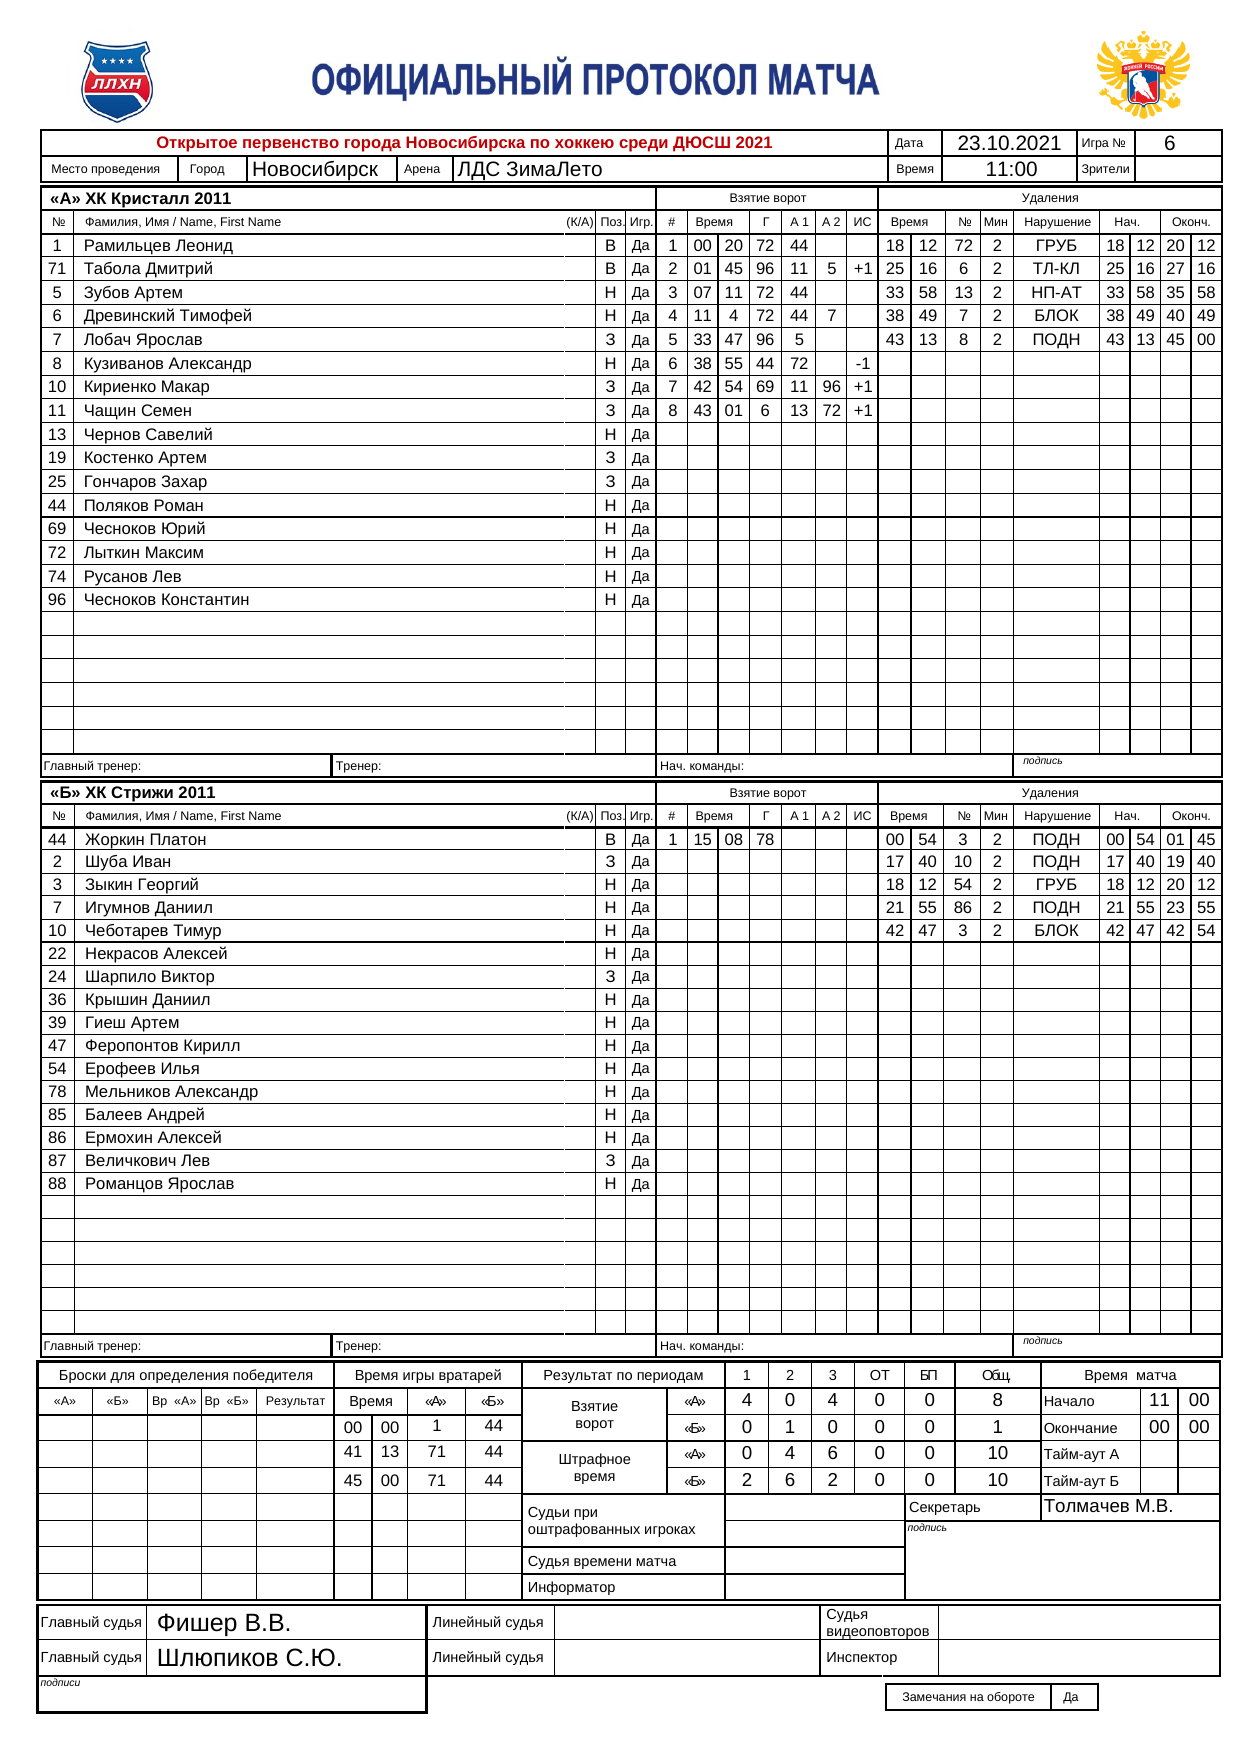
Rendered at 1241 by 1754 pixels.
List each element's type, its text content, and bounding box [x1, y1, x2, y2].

table_cell [1014, 989, 1099, 1011]
table_cell [750, 896, 781, 918]
table_cell [565, 989, 595, 1011]
table_cell +1 [847, 376, 877, 398]
table_cell [1161, 989, 1190, 1011]
table_cell [981, 1012, 1013, 1033]
table_cell Мин [981, 211, 1013, 233]
table_cell З [596, 376, 625, 398]
table_cell Да [626, 235, 655, 256]
table_cell [1014, 707, 1099, 729]
table_cell [939, 1606, 1219, 1639]
table_cell [912, 376, 945, 398]
table_cell [626, 659, 655, 682]
table_cell [719, 1311, 749, 1333]
table_cell 1 [657, 829, 687, 849]
table_header БП [905, 1363, 954, 1387]
table_cell [1192, 1196, 1221, 1218]
table_cell 1 [956, 1415, 1040, 1440]
table_cell [816, 1127, 846, 1149]
table_cell Время [879, 805, 943, 826]
table_cell [847, 470, 877, 493]
table_cell [1192, 659, 1221, 682]
table_header 6 [1136, 131, 1221, 155]
table_cell [1131, 588, 1160, 611]
table_cell 71 [408, 1468, 465, 1493]
table_cell [944, 1173, 980, 1195]
table_cell [719, 1150, 749, 1172]
table_cell [816, 1311, 846, 1333]
table_cell [816, 1219, 846, 1241]
table_cell [42, 1242, 74, 1264]
table_cell 44 [782, 281, 815, 303]
table_cell [1100, 659, 1129, 682]
table_cell [719, 588, 749, 611]
table_cell [912, 565, 945, 587]
table_cell Да [626, 376, 655, 398]
table_cell [1014, 943, 1099, 964]
table_cell [981, 446, 1013, 469]
table_cell [688, 920, 717, 941]
table_header Да [1052, 1685, 1097, 1709]
table_cell [981, 1242, 1013, 1264]
table_cell Н [596, 423, 625, 445]
table_cell [847, 989, 877, 1011]
table_cell [719, 850, 749, 872]
table_cell [565, 683, 595, 706]
table_cell [1192, 352, 1221, 374]
table_cell [912, 1104, 943, 1126]
table_cell Да [626, 1173, 655, 1195]
table_cell 7 [657, 376, 687, 398]
table_cell [782, 659, 815, 682]
table_cell [981, 943, 1013, 964]
table_cell 2 [981, 235, 1013, 256]
table_cell [847, 850, 877, 872]
table_cell Новосибирск [248, 157, 396, 181]
table_cell Результат [257, 1389, 333, 1413]
table_cell 38 [879, 305, 910, 327]
table_cell [1100, 565, 1129, 587]
table_cell Секретарь [906, 1495, 1040, 1520]
table_cell [565, 1127, 595, 1149]
table_cell [912, 1012, 943, 1033]
table_cell [750, 920, 781, 941]
table_cell З [596, 328, 625, 351]
table_cell «А» [408, 1389, 465, 1413]
table_cell [847, 1265, 877, 1287]
table_cell [657, 636, 687, 658]
table_cell 00 [1100, 829, 1129, 849]
table_cell [782, 829, 815, 849]
table_cell [39, 1547, 92, 1573]
table_cell [879, 588, 910, 611]
table_cell [816, 730, 846, 753]
table_cell 54 [912, 829, 943, 849]
table_cell 69 [750, 376, 781, 398]
table_cell [657, 1288, 687, 1310]
table_cell Нач. команды: [657, 1335, 1012, 1356]
table_cell Главный судья [39, 1606, 146, 1639]
table_cell Кириенко Макар [74, 376, 564, 398]
table_cell Н [596, 541, 625, 564]
table_cell [1014, 565, 1099, 587]
table_cell [1014, 352, 1099, 374]
table_cell [1131, 1173, 1160, 1195]
table_cell З [596, 399, 625, 422]
table_cell 55 [1131, 896, 1160, 918]
table_cell [1131, 352, 1160, 374]
table_cell [565, 423, 595, 445]
table_cell 58 [912, 281, 945, 303]
table_cell 11 [42, 399, 73, 422]
table_cell [726, 1495, 904, 1520]
table_cell [688, 896, 717, 918]
table_cell [981, 352, 1013, 374]
table_cell 47 [912, 920, 943, 941]
table_cell [657, 1242, 687, 1264]
table_cell [750, 446, 781, 469]
table_cell 10 [42, 920, 74, 941]
table_cell [1161, 352, 1190, 374]
table_header Броски для определения победителя [39, 1363, 333, 1387]
table_cell 86 [42, 1127, 74, 1149]
table_cell [1131, 423, 1160, 445]
table_cell [1100, 1242, 1129, 1264]
table_cell 2 [42, 850, 74, 872]
table_cell Рамильцев Леонид [74, 235, 564, 256]
table_cell 2 [981, 920, 1013, 941]
table_cell [1161, 943, 1190, 964]
table_cell [565, 399, 595, 422]
table_cell [596, 707, 625, 729]
table_cell [912, 1196, 943, 1218]
table_cell 0 [855, 1389, 904, 1413]
table_cell Мельников Александр [75, 1081, 564, 1103]
table_cell [1100, 1196, 1129, 1218]
table_cell 43 [688, 399, 717, 422]
table_cell 07 [688, 281, 717, 303]
table_cell [816, 1196, 846, 1218]
table_cell Н [596, 989, 625, 1011]
table_cell [565, 1081, 595, 1103]
table_cell [1192, 943, 1221, 964]
table_cell [626, 1219, 655, 1241]
table_cell [657, 518, 687, 540]
table_cell [93, 1547, 147, 1573]
table_cell Толмачев М.В. [1042, 1495, 1219, 1520]
table_cell Русанов Лев [74, 565, 564, 587]
table_cell [93, 1416, 147, 1440]
table_cell [719, 966, 749, 987]
table_cell [944, 1288, 980, 1310]
table_cell [912, 636, 945, 658]
table_cell [148, 1468, 201, 1493]
table_cell Феропонтов Кирилл [75, 1035, 564, 1057]
table_cell [719, 565, 749, 587]
table_cell 69 [42, 518, 73, 540]
table_cell [1161, 588, 1190, 611]
table_cell 0 [726, 1442, 768, 1467]
table_cell № [946, 211, 980, 233]
table_cell [1161, 659, 1190, 682]
table_cell [847, 659, 877, 682]
table_cell [879, 683, 910, 706]
table_cell [1192, 565, 1221, 587]
table_cell [1131, 612, 1160, 634]
table_cell 3 [944, 920, 980, 941]
table_cell 00 [1179, 1389, 1219, 1413]
table_cell [750, 541, 781, 564]
table_cell [1192, 636, 1221, 658]
table_cell [1131, 446, 1160, 469]
table_cell 1 [42, 235, 73, 256]
table_cell 00 [1179, 1415, 1219, 1440]
table_cell [75, 1219, 564, 1241]
table_cell Да [626, 305, 655, 327]
table_cell [565, 943, 595, 964]
table_cell [981, 707, 1013, 729]
table_cell 00 [879, 829, 910, 849]
table_cell [912, 588, 945, 611]
table_cell [596, 1242, 625, 1264]
table_cell [657, 989, 687, 1011]
table_cell [912, 1242, 943, 1264]
table_cell [782, 423, 815, 445]
table_cell [1014, 494, 1099, 516]
table_cell [1179, 1468, 1219, 1493]
table_cell [657, 1196, 687, 1218]
table_cell [719, 896, 749, 918]
table_cell Поляков Роман [74, 494, 564, 516]
table_cell Да [626, 1150, 655, 1172]
table_cell [782, 1035, 815, 1057]
table_cell [750, 874, 781, 895]
table_cell [879, 1196, 910, 1218]
table_cell 0 [855, 1468, 904, 1493]
table_cell [719, 1173, 749, 1195]
table_cell Нач. [1100, 805, 1160, 826]
table_cell 6 [946, 257, 980, 280]
table_cell [596, 1219, 625, 1241]
table_cell [1161, 399, 1190, 422]
table_header 2 [769, 1363, 811, 1387]
table_cell [1161, 1081, 1190, 1103]
table_cell [750, 943, 781, 964]
table_cell [946, 588, 980, 611]
table_cell [596, 1265, 625, 1287]
table_cell Судья видеоповторов [821, 1606, 938, 1639]
table_cell [1100, 1058, 1129, 1079]
table_header Результат по периодам [523, 1363, 724, 1387]
table_cell [946, 565, 980, 587]
table_cell [1100, 943, 1129, 964]
table_cell [879, 1173, 910, 1195]
table_cell Главный тренер: [42, 1335, 330, 1356]
table_cell [657, 446, 687, 469]
table_cell [1161, 966, 1190, 987]
table_cell [782, 966, 815, 987]
table_cell Ермохин Алексей [75, 1127, 564, 1149]
table_cell [657, 683, 687, 706]
table_cell [1100, 989, 1129, 1011]
table_cell [944, 1104, 980, 1126]
table_cell [39, 1494, 92, 1520]
table_cell [1100, 399, 1129, 422]
table_cell [782, 683, 815, 706]
table_cell Да [626, 874, 655, 895]
table_cell (К/А) [565, 211, 595, 233]
table_cell [1161, 1035, 1190, 1057]
table_cell [944, 989, 980, 1011]
table_cell Г [750, 805, 781, 826]
table_cell [847, 1173, 877, 1195]
table_cell БЛОК [1014, 305, 1099, 327]
table_cell Н [596, 565, 625, 587]
table_cell [1192, 423, 1221, 445]
table_cell Древинский Тимофей [74, 305, 564, 327]
table_cell [946, 446, 980, 469]
table_cell 22 [42, 943, 74, 964]
table_cell [1161, 494, 1190, 516]
table_cell Да [626, 494, 655, 516]
table_cell [981, 730, 1013, 753]
table_cell З [596, 850, 625, 872]
table_cell [946, 636, 980, 658]
table_cell [883, 1677, 1220, 1681]
table_cell [981, 636, 1013, 658]
table_cell [912, 446, 945, 469]
table_cell 72 [946, 235, 980, 256]
table_cell [373, 1494, 407, 1520]
table_cell [782, 1012, 815, 1033]
table_cell 01 [719, 399, 749, 422]
table_cell [657, 966, 687, 987]
table_cell [946, 518, 980, 540]
table_cell [847, 423, 877, 445]
table_cell 33 [879, 281, 910, 303]
table_cell [335, 1547, 371, 1573]
table_cell [879, 446, 910, 469]
table_cell [1131, 1196, 1160, 1218]
table_cell [1131, 1288, 1160, 1310]
table_cell 25 [879, 257, 910, 280]
table_cell [981, 1081, 1013, 1103]
table_cell [657, 494, 687, 516]
table_cell [946, 399, 980, 422]
table_cell [1100, 1081, 1129, 1103]
table_cell [93, 1494, 147, 1520]
table_cell [565, 518, 595, 540]
table_cell 40 [912, 850, 943, 872]
table_cell [719, 683, 749, 706]
table_cell 44 [750, 352, 781, 374]
table_cell [912, 352, 945, 374]
table_cell [847, 588, 877, 611]
table_cell Вр «А» [148, 1389, 201, 1413]
table_cell [981, 376, 1013, 398]
table_cell Тайм-аут Б [1042, 1468, 1140, 1493]
table_cell [847, 1288, 877, 1310]
table_cell [565, 1242, 595, 1264]
table_cell 2 [981, 328, 1013, 351]
table_cell 2 [981, 257, 1013, 280]
table_cell 13 [1131, 328, 1160, 351]
table_cell [782, 1288, 815, 1310]
table_cell [1014, 470, 1099, 493]
table_cell [981, 966, 1013, 987]
table_cell [879, 636, 910, 658]
table_cell [39, 1441, 92, 1467]
table_cell [657, 730, 687, 753]
table_cell 47 [42, 1035, 74, 1057]
table_cell [1161, 541, 1190, 564]
table_cell 96 [42, 588, 73, 611]
table_cell [1161, 1127, 1190, 1149]
table_cell [202, 1521, 256, 1546]
table_cell [782, 446, 815, 469]
table_cell Инспектор [821, 1640, 938, 1675]
table_cell 44 [466, 1468, 521, 1493]
table_cell З [596, 966, 625, 987]
table_cell 19 [1161, 850, 1190, 872]
table_cell Н [596, 281, 625, 303]
table_cell [688, 494, 717, 516]
table_cell [1014, 1242, 1099, 1264]
table_cell Да [626, 920, 655, 941]
table_cell [596, 612, 625, 634]
table_cell [657, 707, 687, 729]
table_cell [1131, 1012, 1160, 1033]
table_cell [946, 612, 980, 634]
table_cell [847, 1058, 877, 1079]
table_cell 3 [944, 829, 980, 849]
table_cell [565, 896, 595, 918]
table_cell [816, 1150, 846, 1172]
table_cell [847, 943, 877, 964]
table_cell Н [596, 1173, 625, 1195]
table_cell [75, 1288, 564, 1310]
table_cell Игр. [626, 805, 655, 826]
table_header Игра № [1078, 131, 1134, 155]
table_cell [939, 1640, 1219, 1675]
table_header 1 [726, 1363, 768, 1387]
table_cell [981, 1127, 1013, 1149]
table_cell 47 [719, 328, 749, 351]
table_cell 4 [769, 1442, 811, 1467]
table_cell [879, 1058, 910, 1079]
table_cell [946, 423, 980, 445]
table_cell [782, 494, 815, 516]
table_cell Вр «Б» [202, 1389, 256, 1413]
table_cell [879, 1311, 910, 1333]
table_cell Н [596, 896, 625, 918]
table_cell [1161, 1012, 1190, 1033]
table_cell [981, 612, 1013, 634]
table_cell [726, 1548, 904, 1573]
table_cell [75, 1265, 564, 1287]
table_cell [565, 1311, 595, 1333]
table_cell [782, 896, 815, 918]
table_cell [847, 565, 877, 587]
table_cell [565, 1104, 595, 1126]
table_cell ПОДН [1014, 896, 1099, 918]
table_cell [657, 1311, 687, 1333]
table_cell 6 [769, 1468, 811, 1493]
table_cell [719, 1012, 749, 1033]
table_cell Да [626, 470, 655, 493]
table_cell [1014, 518, 1099, 540]
table_cell [879, 1242, 910, 1264]
table_cell 18 [879, 874, 910, 895]
table_cell Да [626, 1127, 655, 1149]
table_cell [1100, 1012, 1129, 1033]
table_cell Н [596, 518, 625, 540]
table_cell [782, 612, 815, 634]
table_cell [750, 423, 781, 445]
table_cell [981, 1311, 1013, 1333]
table_cell [719, 636, 749, 658]
table_cell [750, 1150, 781, 1172]
table_cell [688, 1150, 717, 1172]
table_cell [688, 707, 717, 729]
table_cell [1100, 518, 1129, 540]
table_cell 44 [42, 829, 74, 849]
table_cell [847, 636, 877, 658]
table_cell [726, 1575, 904, 1599]
table_cell 7 [946, 305, 980, 327]
table_cell [750, 850, 781, 872]
table_cell [1014, 659, 1099, 682]
table_cell [74, 659, 564, 682]
table_cell [879, 989, 910, 1011]
table_cell [847, 328, 877, 351]
table_cell [1014, 588, 1099, 611]
table_cell [148, 1494, 201, 1520]
table_cell 49 [912, 305, 945, 327]
table_cell [782, 565, 815, 587]
table_cell [1192, 612, 1221, 634]
table_cell [1100, 588, 1129, 611]
table_cell [879, 966, 910, 987]
table_cell [565, 588, 595, 611]
table_cell Н [596, 1127, 625, 1149]
table_cell [1100, 707, 1129, 729]
table_cell 43 [1100, 328, 1129, 351]
table_cell 4 [726, 1389, 768, 1413]
table_cell 72 [816, 399, 846, 422]
table_cell [74, 612, 564, 634]
table_header Дата [889, 131, 941, 155]
table_cell [946, 470, 980, 493]
table_cell [565, 850, 595, 872]
table_cell 88 [42, 1173, 74, 1195]
table_cell [1100, 966, 1129, 987]
table_cell Величкович Лев [75, 1150, 564, 1172]
table_cell [782, 1311, 815, 1333]
table_cell Зрители [1078, 157, 1134, 181]
table_cell [1100, 352, 1129, 374]
table_cell [1192, 1288, 1221, 1310]
table_cell [1161, 1196, 1190, 1218]
table_cell [1131, 541, 1160, 564]
table_cell [847, 683, 877, 706]
table_cell [1136, 157, 1221, 181]
table_cell [148, 1574, 201, 1599]
table_cell [847, 446, 877, 469]
table_cell [1100, 494, 1129, 516]
table_cell 35 [1161, 281, 1190, 303]
table_cell Линейный судья [428, 1640, 554, 1675]
table_cell 0 [855, 1415, 904, 1440]
table_cell [981, 1173, 1013, 1195]
table_cell Крышин Даниил [75, 989, 564, 1011]
table_cell [847, 281, 877, 303]
table_cell [912, 966, 943, 987]
table_cell [944, 1058, 980, 1079]
table_cell [1014, 636, 1099, 658]
table_cell Табола Дмитрий [74, 257, 564, 280]
table_cell [202, 1416, 256, 1440]
table_cell [719, 1035, 749, 1057]
table_cell [688, 683, 717, 706]
table_cell [626, 612, 655, 634]
table_cell [1100, 1288, 1129, 1310]
table_cell [565, 612, 595, 634]
table_cell [782, 920, 815, 941]
table_cell [1131, 1104, 1160, 1126]
table_cell [657, 541, 687, 564]
table_cell 0 [769, 1389, 811, 1413]
table_cell [879, 399, 910, 422]
table_cell [816, 1081, 846, 1103]
table_cell [688, 470, 717, 493]
table_cell [912, 1150, 943, 1172]
table_cell 87 [42, 1150, 74, 1172]
table_cell Да [626, 989, 655, 1011]
table_cell [816, 446, 846, 469]
table_cell [408, 1494, 465, 1520]
table_cell [981, 1196, 1013, 1218]
table_cell [1131, 1058, 1160, 1079]
table_cell +1 [847, 257, 877, 280]
table_cell 33 [688, 328, 717, 351]
table_cell [93, 1468, 147, 1493]
table_cell [912, 730, 945, 753]
table_cell [816, 328, 846, 351]
table_cell [847, 730, 877, 753]
table_cell [944, 966, 980, 987]
table_cell [847, 1196, 877, 1218]
table_cell № [42, 211, 73, 233]
table_cell (К/А) [565, 805, 595, 826]
table_cell [555, 1640, 819, 1675]
table_cell [719, 494, 749, 516]
table_cell Фамилия, Имя / Name, First Name [74, 211, 565, 233]
table_cell [1014, 1012, 1099, 1033]
table_cell [626, 1265, 655, 1287]
table_cell [565, 1173, 595, 1195]
table_cell 0 [812, 1415, 854, 1440]
table_cell [657, 612, 687, 634]
table_cell [688, 1288, 717, 1310]
table_cell А 2 [816, 805, 846, 826]
table_cell [1131, 470, 1160, 493]
table_cell [719, 989, 749, 1011]
table_cell 96 [750, 257, 781, 280]
table_cell 44 [782, 235, 815, 256]
table_cell 8 [956, 1389, 1040, 1413]
table_cell [688, 1081, 717, 1103]
table_cell [565, 376, 595, 398]
table_cell [148, 1547, 201, 1573]
table_cell [657, 1150, 687, 1172]
table_cell 00 [335, 1416, 371, 1440]
table_cell 01 [1161, 829, 1190, 849]
table_cell [879, 518, 910, 540]
table_cell [1161, 1150, 1190, 1172]
table_cell [1161, 636, 1190, 658]
table_cell [847, 1081, 877, 1103]
table_cell ПОДН [1014, 829, 1099, 849]
table_cell Время [889, 157, 941, 181]
table_cell [912, 1219, 943, 1241]
table_cell [565, 305, 595, 327]
table_cell [39, 1416, 92, 1440]
table_cell 21 [879, 896, 910, 918]
table_cell [657, 874, 687, 895]
table_cell [750, 659, 781, 682]
table_cell [816, 1012, 846, 1033]
table_cell Кузиванов Александр [74, 352, 564, 374]
table_cell Да [626, 328, 655, 351]
table_cell 45 [1161, 328, 1190, 351]
table_cell [1100, 446, 1129, 469]
table_cell [944, 1311, 980, 1333]
table_cell Жоркин Платон [75, 829, 564, 849]
table_cell 00 [1192, 328, 1221, 351]
table_cell [565, 1196, 595, 1218]
table_cell Тренер: [333, 755, 655, 776]
table_cell [847, 1219, 877, 1241]
table_cell Окончание [1042, 1415, 1140, 1440]
table_cell [688, 1242, 717, 1264]
table_cell [1192, 1242, 1221, 1264]
table_cell [596, 1196, 625, 1218]
table_cell [39, 1574, 92, 1599]
table_cell [782, 518, 815, 540]
table_cell [565, 874, 595, 895]
table_cell [42, 659, 73, 682]
table_cell [912, 612, 945, 634]
table_cell [782, 850, 815, 872]
table_cell [981, 1035, 1013, 1057]
table_cell [1141, 1468, 1177, 1493]
table_cell Да [626, 257, 655, 280]
table_cell 72 [750, 235, 781, 256]
table_cell [1131, 399, 1160, 422]
table_cell [39, 1468, 92, 1493]
table_cell [688, 588, 717, 611]
table_cell Мин [981, 805, 1013, 826]
table_cell Время [879, 211, 945, 233]
table_cell 54 [719, 376, 749, 398]
table_cell 38 [688, 352, 717, 374]
table_cell [1100, 376, 1129, 398]
table_cell 49 [1192, 305, 1221, 327]
table_cell [257, 1547, 333, 1573]
table_cell 10 [956, 1468, 1040, 1493]
table_cell Фишер В.В. [147, 1606, 425, 1639]
table_cell [816, 896, 846, 918]
table_cell [466, 1547, 521, 1573]
table_cell 45 [1192, 829, 1221, 849]
table_cell [657, 1012, 687, 1033]
table_cell Да [626, 281, 655, 303]
table_cell 0 [905, 1389, 954, 1413]
table_cell № [42, 805, 74, 826]
table_cell 42 [1161, 920, 1190, 941]
table_cell Взятие ворот [523, 1389, 666, 1440]
table_cell [847, 896, 877, 918]
table_cell Штрафное время [523, 1442, 666, 1493]
table_cell 3 [657, 281, 687, 303]
table_cell подпись [906, 1522, 1219, 1599]
table_cell 11 [1141, 1389, 1177, 1413]
table_cell [657, 1265, 687, 1287]
table_cell [782, 1265, 815, 1287]
table_cell 1 [408, 1416, 465, 1440]
table_cell [847, 612, 877, 634]
table_cell [719, 1081, 749, 1103]
table_cell [750, 966, 781, 987]
table_cell [944, 1196, 980, 1218]
table_cell 41 [335, 1441, 371, 1467]
table_header Взятие ворот [657, 783, 877, 803]
table_cell 71 [408, 1441, 465, 1467]
table_cell [565, 541, 595, 564]
table_cell 18 [879, 235, 910, 256]
table_cell [1014, 1196, 1099, 1218]
table_cell 47 [1131, 920, 1160, 941]
table_cell [565, 328, 595, 351]
table_cell Начало [1042, 1389, 1140, 1413]
table_cell [944, 1150, 980, 1172]
table_cell [1100, 1127, 1129, 1149]
table_cell Да [626, 541, 655, 564]
table_cell В [596, 235, 625, 256]
table_cell [1192, 1127, 1221, 1149]
table_cell 2 [726, 1468, 768, 1493]
table_cell Да [626, 446, 655, 469]
table_cell А 1 [782, 211, 815, 233]
table_cell [750, 1012, 781, 1033]
table_cell [981, 1288, 1013, 1310]
table_cell [879, 565, 910, 587]
table_cell [657, 1219, 687, 1241]
table_cell [750, 518, 781, 540]
table_cell [847, 1104, 877, 1126]
table_cell [782, 1196, 815, 1218]
table_cell [1161, 470, 1190, 493]
table_cell [1192, 1219, 1221, 1241]
table_cell [750, 1058, 781, 1079]
table_cell [626, 1196, 655, 1218]
table_cell 12 [1192, 235, 1221, 256]
table_cell [565, 966, 595, 987]
table_cell [1131, 1219, 1160, 1241]
table_cell [257, 1521, 333, 1546]
table_cell [782, 470, 815, 493]
table_cell [981, 494, 1013, 516]
table_cell [944, 1265, 980, 1287]
table_cell Гончаров Захар [74, 470, 564, 493]
table_cell [202, 1574, 256, 1599]
table_header Время игры вратарей [335, 1363, 521, 1387]
table_cell 19 [42, 446, 73, 469]
table_cell [466, 1521, 521, 1546]
table_cell Н [596, 305, 625, 327]
table_cell 13 [373, 1441, 407, 1467]
table_cell [39, 1521, 92, 1546]
table_cell [1131, 1150, 1160, 1172]
table_cell [944, 1127, 980, 1149]
table_cell Зубов Артем [74, 281, 564, 303]
table_cell 25 [42, 470, 73, 493]
table_cell [719, 446, 749, 469]
table_cell [782, 541, 815, 564]
table_cell [1161, 1242, 1190, 1264]
table_cell 2 [981, 850, 1013, 872]
table_cell [782, 1173, 815, 1195]
table_cell [719, 1288, 749, 1310]
table_cell 1 [657, 235, 687, 256]
table_cell [657, 943, 687, 964]
table_cell [1131, 518, 1160, 540]
table_cell [719, 423, 749, 445]
table_cell [1131, 494, 1160, 516]
table_cell [912, 399, 945, 422]
table_cell [981, 565, 1013, 587]
table_cell НП-АТ [1014, 281, 1099, 303]
table_cell [202, 1441, 256, 1467]
table_cell [565, 446, 595, 469]
table_cell Да [626, 399, 655, 422]
table_cell [466, 1574, 521, 1599]
table_cell [688, 636, 717, 658]
table_cell Да [626, 1081, 655, 1103]
table_cell 72 [750, 281, 781, 303]
table_cell [879, 612, 910, 634]
table_cell 72 [782, 352, 815, 374]
table_cell [912, 683, 945, 706]
table_cell [688, 1058, 717, 1079]
table_cell [42, 1219, 74, 1241]
table_cell [657, 1104, 687, 1126]
table_cell [944, 1242, 980, 1264]
table_cell [565, 235, 595, 256]
table_cell [688, 1311, 717, 1333]
table_cell [1161, 730, 1190, 753]
table_cell [626, 707, 655, 729]
table_cell 54 [1131, 829, 1160, 849]
table_cell Судьи при оштрафованных игроках [523, 1495, 724, 1546]
table_cell [257, 1468, 333, 1493]
table_cell [912, 1058, 943, 1079]
table_cell [726, 1521, 904, 1546]
table_cell [565, 829, 595, 849]
table_cell Да [626, 588, 655, 611]
table_cell 10 [42, 376, 73, 398]
table_cell [565, 257, 595, 280]
table_cell 0 [726, 1415, 768, 1440]
table_cell [816, 565, 846, 587]
table_cell 43 [879, 328, 910, 351]
table_cell # [657, 211, 687, 233]
table_cell Игр. [626, 211, 655, 233]
table_header 3 [812, 1363, 854, 1387]
table_cell [1192, 541, 1221, 564]
table_cell Нарушение [1014, 805, 1099, 826]
table_cell [688, 659, 717, 682]
table_cell [688, 1196, 717, 1218]
table_cell [879, 1288, 910, 1310]
table_cell подпись [1014, 755, 1221, 776]
table_cell [42, 1288, 74, 1310]
table_cell [719, 541, 749, 564]
table_cell 40 [1192, 850, 1221, 872]
table_cell 54 [1192, 920, 1221, 941]
table_cell [847, 829, 877, 849]
table_cell [879, 659, 910, 682]
table_cell Н [596, 1035, 625, 1057]
table_cell [1014, 423, 1099, 445]
table_cell [782, 943, 815, 964]
table_cell 12 [912, 235, 945, 256]
table_cell [565, 352, 595, 374]
table_cell № [944, 805, 980, 826]
table_cell 8 [946, 328, 980, 351]
table_cell Лобач Ярослав [74, 328, 564, 351]
table_cell [408, 1574, 465, 1599]
table_cell Н [596, 588, 625, 611]
table_cell 21 [1100, 896, 1129, 918]
table_cell 96 [750, 328, 781, 351]
table_cell [981, 518, 1013, 540]
table_cell [879, 423, 910, 445]
table_cell 13 [946, 281, 980, 303]
table_cell [1014, 966, 1099, 987]
table_cell [42, 612, 73, 634]
table_cell «Б» [93, 1389, 147, 1413]
table_cell [1014, 1311, 1099, 1333]
table_cell 0 [905, 1415, 954, 1440]
table_cell [688, 423, 717, 445]
table_cell [750, 989, 781, 1011]
table_cell [816, 1288, 846, 1310]
table_cell подпись [1014, 1335, 1221, 1356]
table_cell [1014, 1058, 1099, 1079]
table_cell [565, 1035, 595, 1057]
table_cell [1192, 588, 1221, 611]
table_cell Нач. [1100, 211, 1160, 233]
table_cell [847, 1242, 877, 1264]
picture [5, 28, 1197, 129]
table_cell [1161, 1173, 1190, 1195]
table_cell [1161, 1311, 1190, 1333]
table_cell [75, 1242, 564, 1264]
table_cell 4 [812, 1389, 854, 1413]
table_cell Оконч. [1161, 211, 1221, 233]
table_cell Тренер: [333, 1335, 655, 1356]
table_cell 96 [816, 376, 846, 398]
table_cell 71 [42, 257, 73, 280]
table_cell 38 [1100, 305, 1129, 327]
table_cell [912, 494, 945, 516]
table_cell [1100, 1104, 1129, 1126]
table_cell [42, 1311, 74, 1333]
table_cell Чесноков Константин [74, 588, 564, 611]
table_cell [879, 943, 910, 964]
table_cell [912, 1035, 943, 1057]
table_cell [912, 470, 945, 493]
table_cell 2 [657, 257, 687, 280]
table_cell [428, 1677, 882, 1711]
table_cell [1100, 636, 1129, 658]
table_cell Информатор [523, 1575, 724, 1599]
table_cell [1192, 376, 1221, 398]
table_cell [1131, 659, 1160, 682]
table_cell [42, 707, 73, 729]
table_cell [1014, 399, 1099, 422]
table_cell 12 [1192, 874, 1221, 895]
table_cell 42 [1100, 920, 1129, 941]
table_cell [782, 1104, 815, 1126]
table_cell [816, 920, 846, 941]
table_cell [719, 659, 749, 682]
table_cell Да [626, 565, 655, 587]
table_cell [626, 636, 655, 658]
table_cell Да [626, 896, 655, 918]
table_cell 13 [42, 423, 73, 445]
table_cell Чернов Савелий [74, 423, 564, 445]
table_cell Город [179, 157, 246, 181]
table_cell [750, 683, 781, 706]
table_cell 44 [42, 494, 73, 516]
table_cell [782, 1058, 815, 1079]
table_cell Гиеш Артем [75, 1012, 564, 1033]
table_cell Да [626, 518, 655, 540]
table_cell [847, 305, 877, 327]
table_cell Да [626, 829, 655, 849]
table_cell [816, 829, 846, 849]
table_cell [750, 1265, 781, 1287]
table_cell [657, 659, 687, 682]
table_cell [565, 1265, 595, 1287]
table_cell [1014, 1288, 1099, 1310]
table_cell [1014, 1104, 1099, 1126]
table_cell Г [750, 211, 781, 233]
table_cell З [596, 446, 625, 469]
table_cell [1179, 1441, 1219, 1467]
table_cell [750, 1242, 781, 1264]
table_cell [912, 1311, 943, 1333]
table_cell [879, 1081, 910, 1103]
table_cell [1131, 683, 1160, 706]
table_cell [1192, 1173, 1221, 1195]
table_cell [912, 1127, 943, 1149]
table_cell [981, 1219, 1013, 1241]
table_cell 55 [719, 352, 749, 374]
table_cell [879, 730, 910, 753]
table_cell [1131, 376, 1160, 398]
table_cell «Б» [668, 1415, 724, 1440]
table_cell [944, 1012, 980, 1033]
table_cell [1131, 943, 1160, 964]
table_cell 6 [657, 352, 687, 374]
table_cell 58 [1192, 281, 1221, 303]
table_cell [688, 1104, 717, 1126]
table_cell [1100, 541, 1129, 564]
table_cell [657, 565, 687, 587]
table_cell [816, 281, 846, 303]
table_cell [657, 1127, 687, 1149]
table_cell [1014, 541, 1099, 564]
table_cell [1192, 1081, 1221, 1103]
table_cell [202, 1547, 256, 1573]
table_cell [688, 541, 717, 564]
table_cell 20 [1161, 874, 1190, 895]
table_cell [946, 352, 980, 374]
table_cell ГРУБ [1014, 235, 1099, 256]
table_cell [750, 1104, 781, 1126]
table_cell [1014, 376, 1099, 398]
table_cell 74 [42, 565, 73, 587]
table_header ОТ [855, 1363, 904, 1387]
table_cell [750, 565, 781, 587]
table_cell 2 [981, 281, 1013, 303]
table_cell 8 [657, 399, 687, 422]
table_cell [148, 1521, 201, 1546]
table_cell [750, 730, 781, 753]
table_cell [750, 1311, 781, 1333]
table_cell Арена [398, 157, 452, 181]
table_cell 13 [782, 399, 815, 422]
table_cell [946, 683, 980, 706]
table_cell 5 [657, 328, 687, 351]
table_cell [847, 1311, 877, 1333]
table_cell Да [626, 423, 655, 445]
table_cell [816, 518, 846, 540]
table_cell [1014, 1219, 1099, 1241]
table_cell [1100, 1219, 1129, 1241]
table_cell [42, 636, 73, 658]
table_cell [688, 874, 717, 895]
table_cell Да [626, 1058, 655, 1079]
table_cell [816, 494, 846, 516]
table_cell [335, 1521, 371, 1546]
table_cell [912, 1288, 943, 1310]
table_cell [1014, 446, 1099, 469]
table_cell [688, 1035, 717, 1057]
table_cell 40 [1161, 305, 1190, 327]
table_cell [565, 730, 595, 753]
table_cell [657, 920, 687, 941]
table_cell [879, 1219, 910, 1241]
table_cell [847, 235, 877, 256]
table_cell Н [596, 494, 625, 516]
table_cell 17 [879, 850, 910, 872]
table_cell [688, 518, 717, 540]
table_cell 10 [944, 850, 980, 872]
table_cell 0 [855, 1442, 904, 1467]
table_cell Да [626, 1035, 655, 1057]
table_cell [93, 1441, 147, 1467]
table_cell [1100, 683, 1129, 706]
table_cell [596, 1311, 625, 1333]
table_header «Б» ХК Стрижи 2011 [42, 783, 655, 803]
table_header Общ. [956, 1363, 1040, 1387]
table_cell [688, 565, 717, 587]
table_cell [408, 1521, 465, 1546]
table_cell [74, 730, 564, 753]
table_cell [565, 707, 595, 729]
table_cell [373, 1547, 407, 1573]
table_cell Поз. [596, 805, 625, 826]
table_cell 11 [782, 257, 815, 280]
table_cell [688, 1012, 717, 1033]
table_cell [912, 989, 943, 1011]
table_cell 08 [719, 829, 749, 849]
table_cell [981, 659, 1013, 682]
table_cell Некрасов Алексей [75, 943, 564, 964]
table_cell [1192, 494, 1221, 516]
table_cell [335, 1494, 371, 1520]
table_cell 72 [750, 305, 781, 327]
table_cell [912, 1081, 943, 1103]
table_cell 39 [42, 1012, 74, 1033]
table_cell [719, 1104, 749, 1126]
table_cell Н [596, 1058, 625, 1079]
table_cell [148, 1441, 201, 1467]
table_cell 2 [981, 896, 1013, 918]
table_cell [782, 707, 815, 729]
table_cell [1161, 1288, 1190, 1310]
table_cell [335, 1574, 371, 1599]
table_cell [1131, 730, 1160, 753]
table_cell [816, 1265, 846, 1287]
table_cell [1192, 1311, 1221, 1333]
table_cell [782, 730, 815, 753]
table_cell [1131, 1311, 1160, 1333]
table_header Открытое первенство города Новосибирска по хоккею среди ДЮСШ 2021 [42, 131, 887, 155]
table_cell 20 [719, 235, 749, 256]
table_cell В [596, 257, 625, 280]
table_cell [750, 470, 781, 493]
table_cell [879, 376, 910, 398]
table_cell Лыткин Максим [74, 541, 564, 564]
table_cell [1100, 423, 1129, 445]
table_cell ТЛ-КЛ [1014, 257, 1099, 280]
table_cell 44 [782, 305, 815, 327]
table_cell [1161, 1219, 1190, 1241]
table_cell 40 [1131, 850, 1160, 872]
table_cell [688, 730, 717, 753]
table_cell подписи [39, 1677, 425, 1711]
table_cell 11:00 [943, 157, 1076, 181]
table_cell ГРУБ [1014, 874, 1099, 895]
table_cell [782, 989, 815, 1011]
table_cell [981, 541, 1013, 564]
table_cell 86 [944, 896, 980, 918]
table_cell [719, 1196, 749, 1218]
table_cell 18 [1100, 874, 1129, 895]
table_cell [719, 518, 749, 540]
table_cell [1192, 1035, 1221, 1057]
table_cell Время [335, 1389, 407, 1413]
table_cell [912, 518, 945, 540]
table_cell ИС [847, 211, 877, 233]
table_cell 49 [1131, 305, 1160, 327]
table_cell Чеботарев Тимур [75, 920, 564, 941]
table_cell [750, 636, 781, 658]
table_cell [657, 1081, 687, 1103]
table_cell [565, 636, 595, 658]
table_cell 18 [1100, 235, 1129, 256]
table_cell 55 [912, 896, 943, 918]
table_cell [719, 707, 749, 729]
table_cell 20 [1161, 235, 1190, 256]
table_cell [1014, 1081, 1099, 1103]
table_cell Шлюпиков С.Ю. [147, 1640, 425, 1675]
table_cell 00 [373, 1416, 407, 1440]
table_cell 11 [688, 305, 717, 327]
table_cell [847, 707, 877, 729]
table_cell [944, 1035, 980, 1057]
table_cell 6 [812, 1442, 854, 1467]
table_cell [816, 541, 846, 564]
table_cell 12 [1131, 235, 1160, 256]
table_cell Зыкин Георгий [75, 874, 564, 895]
table_cell 7 [816, 305, 846, 327]
table_cell 44 [466, 1441, 521, 1467]
table_cell [1161, 1265, 1190, 1287]
table_cell «А» [39, 1389, 92, 1413]
table_cell 6 [42, 305, 73, 327]
table_cell [879, 541, 910, 564]
table_cell [944, 1081, 980, 1103]
table_cell [1100, 612, 1129, 634]
table_cell [1192, 518, 1221, 540]
table_cell [944, 1219, 980, 1241]
table_cell 00 [373, 1468, 407, 1493]
table_cell 2 [981, 874, 1013, 895]
table_cell [1100, 1150, 1129, 1172]
table_cell # [657, 805, 687, 826]
table_cell [782, 636, 815, 658]
table_cell ПОДН [1014, 850, 1099, 872]
table_cell [816, 423, 846, 445]
table_cell [688, 1265, 717, 1287]
table_cell Н [596, 920, 625, 941]
table_cell [719, 1265, 749, 1287]
table_cell [257, 1494, 333, 1520]
table_cell [981, 1058, 1013, 1079]
table_cell [981, 423, 1013, 445]
table_cell [847, 966, 877, 987]
table_cell [816, 707, 846, 729]
table_cell 5 [782, 328, 815, 351]
table_cell [750, 1288, 781, 1310]
table_cell 13 [912, 328, 945, 351]
table_cell 2 [812, 1468, 854, 1493]
table_cell Балеев Андрей [75, 1104, 564, 1126]
table_cell 0 [905, 1468, 954, 1493]
table_cell [912, 659, 945, 682]
table_cell Место проведения [42, 157, 177, 181]
table_cell [1131, 1081, 1160, 1103]
table_cell 24 [42, 966, 74, 987]
table_cell ПОДН [1014, 328, 1099, 351]
table_cell Судья времени матча [523, 1548, 724, 1573]
table_cell Н [596, 1104, 625, 1126]
table_cell [847, 1127, 877, 1149]
table_cell [1192, 989, 1221, 1011]
table_cell [688, 1219, 717, 1241]
table_cell [596, 683, 625, 706]
table_cell [1161, 612, 1190, 634]
table_cell [750, 1219, 781, 1241]
table_header «А» ХК Кристалл 2011 [42, 188, 655, 209]
table_cell [42, 1196, 74, 1218]
table_cell [75, 1196, 564, 1218]
table_cell Н [596, 352, 625, 374]
table_cell Да [626, 943, 655, 964]
table_cell 11 [782, 376, 815, 398]
table_cell [750, 1127, 781, 1149]
table_cell [719, 920, 749, 941]
table_cell [1014, 1035, 1099, 1057]
table_cell Н [596, 1081, 625, 1103]
table_cell [1014, 1150, 1099, 1172]
table_cell [719, 1219, 749, 1241]
table_cell «Б » [466, 1389, 521, 1413]
table_cell Да [626, 850, 655, 872]
table_cell Фамилия, Имя / Name, First Name [75, 805, 565, 826]
table_cell 5 [816, 257, 846, 280]
table_cell [1161, 423, 1190, 445]
table_cell [565, 1012, 595, 1033]
table_cell 55 [1192, 896, 1221, 918]
table_cell [912, 943, 943, 964]
table_cell [596, 636, 625, 658]
table_cell [688, 1127, 717, 1149]
table_cell [1131, 636, 1160, 658]
table_cell [1014, 730, 1099, 753]
table_cell [879, 470, 910, 493]
table_cell [719, 1127, 749, 1149]
table_cell [782, 1150, 815, 1172]
table_cell [565, 1288, 595, 1310]
table_cell [565, 1150, 595, 1172]
table_cell [847, 541, 877, 564]
table_cell Чесноков Юрий [74, 518, 564, 540]
table_cell [981, 1150, 1013, 1172]
table_cell [1100, 730, 1129, 753]
table_cell 4 [719, 305, 749, 327]
table_cell З [596, 470, 625, 493]
table_cell [75, 1311, 564, 1333]
table_cell [816, 989, 846, 1011]
table_cell 78 [42, 1081, 74, 1103]
table_cell Игумнов Даниил [75, 896, 564, 918]
table_cell [816, 943, 846, 964]
table_cell [944, 943, 980, 964]
table_cell 01 [688, 257, 717, 280]
table_cell [750, 494, 781, 516]
table_cell [816, 235, 846, 256]
table_cell 00 [1141, 1415, 1177, 1440]
table_cell А 2 [816, 211, 846, 233]
table_cell [946, 659, 980, 682]
table_cell [373, 1521, 407, 1546]
table_cell [946, 494, 980, 516]
table_cell [42, 683, 73, 706]
table_cell Поз. [596, 211, 625, 233]
table_cell 11 [719, 281, 749, 303]
table_cell [1192, 446, 1221, 469]
table_cell 00 [688, 235, 717, 256]
table_cell 7 [42, 328, 73, 351]
table_cell [1014, 1265, 1099, 1287]
table_cell [1100, 1311, 1129, 1333]
table_cell [1192, 1150, 1221, 1172]
table_cell [1131, 966, 1160, 987]
table_cell [719, 1242, 749, 1264]
table_cell [148, 1416, 201, 1440]
table_cell [750, 1196, 781, 1218]
table_cell Н [596, 1012, 625, 1033]
table_cell 27 [1161, 257, 1190, 280]
table_cell [816, 850, 846, 872]
table_cell [946, 376, 980, 398]
table_cell [1131, 1242, 1160, 1264]
table_cell [565, 659, 595, 682]
table_cell [782, 588, 815, 611]
table_cell [626, 1288, 655, 1310]
table_cell [750, 1035, 781, 1057]
table_cell [981, 470, 1013, 493]
table_cell [782, 1081, 815, 1103]
table_cell 36 [42, 989, 74, 1011]
table_cell [657, 1173, 687, 1195]
table_cell 45 [719, 257, 749, 280]
table_cell [750, 707, 781, 729]
table_cell [1100, 1035, 1129, 1057]
table_cell Главный тренер: [42, 755, 330, 776]
table_cell 2 [981, 305, 1013, 327]
table_cell [408, 1547, 465, 1573]
table_cell [466, 1494, 521, 1520]
table_cell [1131, 1127, 1160, 1149]
table_cell [257, 1441, 333, 1467]
table_cell [688, 850, 717, 872]
table_cell [42, 730, 73, 753]
table_cell [847, 518, 877, 540]
table_header Время матча [1042, 1363, 1219, 1387]
table_cell [1131, 707, 1160, 729]
table_cell Да [626, 1104, 655, 1126]
table_cell ЛДС ЗимаЛето [454, 157, 887, 181]
table_cell 8 [42, 352, 73, 374]
table_cell [626, 683, 655, 706]
table_cell [1192, 730, 1221, 753]
table_cell [719, 612, 749, 634]
table_cell [1131, 1035, 1160, 1057]
table_cell [1100, 1265, 1129, 1287]
table_cell 0 [905, 1442, 954, 1467]
table_cell [626, 1242, 655, 1264]
table_cell [719, 470, 749, 493]
table_cell [719, 1058, 749, 1079]
table_cell [1131, 1265, 1160, 1287]
table_cell [565, 281, 595, 303]
table_cell [257, 1574, 333, 1599]
table_cell [847, 1035, 877, 1057]
table_cell -1 [847, 352, 877, 374]
table_cell [565, 1058, 595, 1079]
table_cell [750, 612, 781, 634]
table_cell [719, 730, 749, 753]
table_cell [688, 446, 717, 469]
table_cell [565, 470, 595, 493]
table_cell 85 [42, 1104, 74, 1126]
table_cell [565, 494, 595, 516]
table_cell [1161, 1058, 1190, 1079]
table_header Удаления [879, 188, 1221, 209]
table_cell [1131, 565, 1160, 587]
table_cell [879, 1127, 910, 1149]
table_cell [981, 1104, 1013, 1126]
table_cell [782, 874, 815, 895]
table_cell [596, 1288, 625, 1310]
table_cell 25 [1100, 257, 1129, 280]
table_cell Да [626, 1012, 655, 1033]
table_cell 10 [956, 1442, 1040, 1467]
table_cell [847, 1150, 877, 1172]
table_cell [657, 470, 687, 493]
table_cell [816, 636, 846, 658]
table_cell 4 [657, 305, 687, 327]
table_cell [626, 730, 655, 753]
table_cell Нач. команды: [657, 755, 1012, 776]
table_header Замечания на обороте [887, 1685, 1050, 1709]
table_cell 42 [879, 920, 910, 941]
table_cell [719, 874, 749, 895]
table_cell [688, 989, 717, 1011]
table_cell [816, 1242, 846, 1264]
table_cell В [596, 829, 625, 849]
table_cell «А» [668, 1389, 724, 1413]
table_cell [688, 966, 717, 987]
table_cell «А» [668, 1442, 724, 1467]
table_cell [1192, 470, 1221, 493]
table_cell 16 [1192, 257, 1221, 280]
table_cell [74, 683, 564, 706]
table_cell [1192, 1104, 1221, 1126]
table_cell [657, 1058, 687, 1079]
table_cell 1 [769, 1415, 811, 1440]
table_cell [657, 896, 687, 918]
table_cell Н [596, 943, 625, 964]
table_cell [565, 1219, 595, 1241]
table_cell [1161, 683, 1190, 706]
table_cell 16 [912, 257, 945, 280]
table_cell Оконч. [1161, 805, 1221, 826]
table_cell [782, 1127, 815, 1149]
table_cell [879, 1265, 910, 1287]
table_cell [981, 1265, 1013, 1287]
table_header Взятие ворот [657, 188, 877, 209]
table_cell [202, 1468, 256, 1493]
table_cell [1099, 1682, 1220, 1711]
table_cell [981, 399, 1013, 422]
table_cell [1100, 470, 1129, 493]
table_cell [1192, 1012, 1221, 1033]
table_cell [688, 1173, 717, 1195]
table_cell [202, 1494, 256, 1520]
table_cell [847, 920, 877, 941]
table_cell [1161, 707, 1190, 729]
table_cell [657, 850, 687, 872]
table_cell 12 [1131, 874, 1160, 895]
table_cell [816, 1173, 846, 1195]
table_cell [657, 588, 687, 611]
table_cell [946, 730, 980, 753]
table_cell [1161, 1104, 1190, 1126]
table_cell [912, 423, 945, 445]
table_cell Время [688, 211, 749, 233]
table_cell [1161, 518, 1190, 540]
table_cell [879, 1035, 910, 1057]
table_cell [1161, 446, 1190, 469]
table_cell Линейный судья [428, 1606, 554, 1639]
table_cell 15 [688, 829, 717, 849]
table_cell 78 [750, 829, 781, 849]
table_cell [816, 470, 846, 493]
table_cell [74, 636, 564, 658]
table_cell [1161, 565, 1190, 587]
table_cell [879, 494, 910, 516]
table_cell [782, 1219, 815, 1241]
table_cell З [596, 1150, 625, 1172]
table_cell [750, 1081, 781, 1103]
table_cell [816, 966, 846, 987]
table_cell [816, 352, 846, 374]
table_cell [596, 730, 625, 753]
table_cell [93, 1574, 147, 1599]
table_cell 54 [944, 874, 980, 895]
table_cell [816, 683, 846, 706]
table_cell 3 [42, 874, 74, 895]
table_cell [946, 707, 980, 729]
table_cell [688, 943, 717, 964]
table_cell 54 [42, 1058, 74, 1079]
table_cell [981, 683, 1013, 706]
table_cell 45 [335, 1468, 371, 1493]
table_cell 44 [466, 1416, 521, 1440]
table_cell Ерофеев Илья [75, 1058, 564, 1079]
table_cell [816, 1035, 846, 1057]
table_cell [1141, 1441, 1177, 1467]
table_header 23.10.2021 [943, 131, 1076, 155]
table_cell 2 [981, 829, 1013, 849]
table_header Удаления [879, 783, 1221, 803]
table_cell [1192, 966, 1221, 987]
table_cell 42 [688, 376, 717, 398]
table_cell ИС [847, 805, 877, 826]
table_cell [879, 707, 910, 729]
table_cell «Б» [668, 1468, 724, 1493]
table_cell +1 [847, 399, 877, 422]
table_cell [1192, 1265, 1221, 1287]
table_cell [816, 1058, 846, 1079]
table_cell [1192, 1058, 1221, 1079]
table_cell А 1 [782, 805, 815, 826]
table_cell [565, 565, 595, 587]
table_cell [688, 612, 717, 634]
table_cell 12 [912, 874, 943, 895]
table_cell Да [626, 352, 655, 374]
table_cell [93, 1521, 147, 1546]
table_cell [750, 588, 781, 611]
table_cell [912, 1265, 943, 1287]
table_cell [1192, 683, 1221, 706]
table_cell 5 [42, 281, 73, 303]
table_cell БЛОК [1014, 920, 1099, 941]
table_cell [1014, 1173, 1099, 1195]
table_cell [912, 1173, 943, 1195]
table_cell 58 [1131, 281, 1160, 303]
table_cell [657, 1035, 687, 1057]
table_cell [847, 1012, 877, 1033]
table_cell Шарпило Виктор [75, 966, 564, 987]
table_cell Нарушение [1014, 211, 1099, 233]
table_cell 23 [1161, 896, 1190, 918]
table_cell [879, 1104, 910, 1126]
table_cell Костенко Артем [74, 446, 564, 469]
table_cell [1161, 376, 1190, 398]
table_cell Время [688, 805, 749, 826]
table_cell [74, 707, 564, 729]
table_cell Главный судья [39, 1640, 146, 1675]
table_cell [555, 1606, 819, 1639]
table_cell [912, 541, 945, 564]
table_cell [981, 588, 1013, 611]
table_cell Романцов Ярослав [75, 1173, 564, 1195]
table_cell 72 [42, 541, 73, 564]
table_cell Н [596, 874, 625, 895]
table_cell [373, 1574, 407, 1599]
table_cell 33 [1100, 281, 1129, 303]
table_cell [626, 1311, 655, 1333]
table_cell Чащин Семен [74, 399, 564, 422]
table_cell [1100, 1173, 1129, 1195]
table_cell [719, 943, 749, 964]
table_cell [879, 1012, 910, 1033]
table_cell [1014, 1127, 1099, 1149]
table_cell [1014, 683, 1099, 706]
table_cell [847, 494, 877, 516]
table_cell 6 [750, 399, 781, 422]
table_cell [565, 920, 595, 941]
table_cell [596, 659, 625, 682]
table_cell [657, 423, 687, 445]
table_cell [946, 541, 980, 564]
table_cell Тайм-аут А [1042, 1441, 1140, 1467]
table_cell [981, 989, 1013, 1011]
table_cell [816, 874, 846, 895]
table_cell 7 [42, 896, 74, 918]
table_cell [257, 1416, 333, 1440]
table_cell [1192, 707, 1221, 729]
table_cell 16 [1131, 257, 1160, 280]
table_cell [912, 707, 945, 729]
table_cell 17 [1100, 850, 1129, 872]
table_cell [847, 874, 877, 895]
table_cell [782, 1242, 815, 1264]
table_cell [816, 1104, 846, 1126]
table_cell Шуба Иван [75, 850, 564, 872]
table_cell [816, 659, 846, 682]
table_cell [879, 1150, 910, 1172]
table_cell [816, 612, 846, 634]
table_cell Да [626, 966, 655, 987]
table_cell [1014, 612, 1099, 634]
table_cell [750, 1173, 781, 1195]
table_cell [42, 1265, 74, 1287]
table_cell [879, 352, 910, 374]
table_cell [1131, 989, 1160, 1011]
table_cell [1192, 399, 1221, 422]
table_cell [816, 588, 846, 611]
